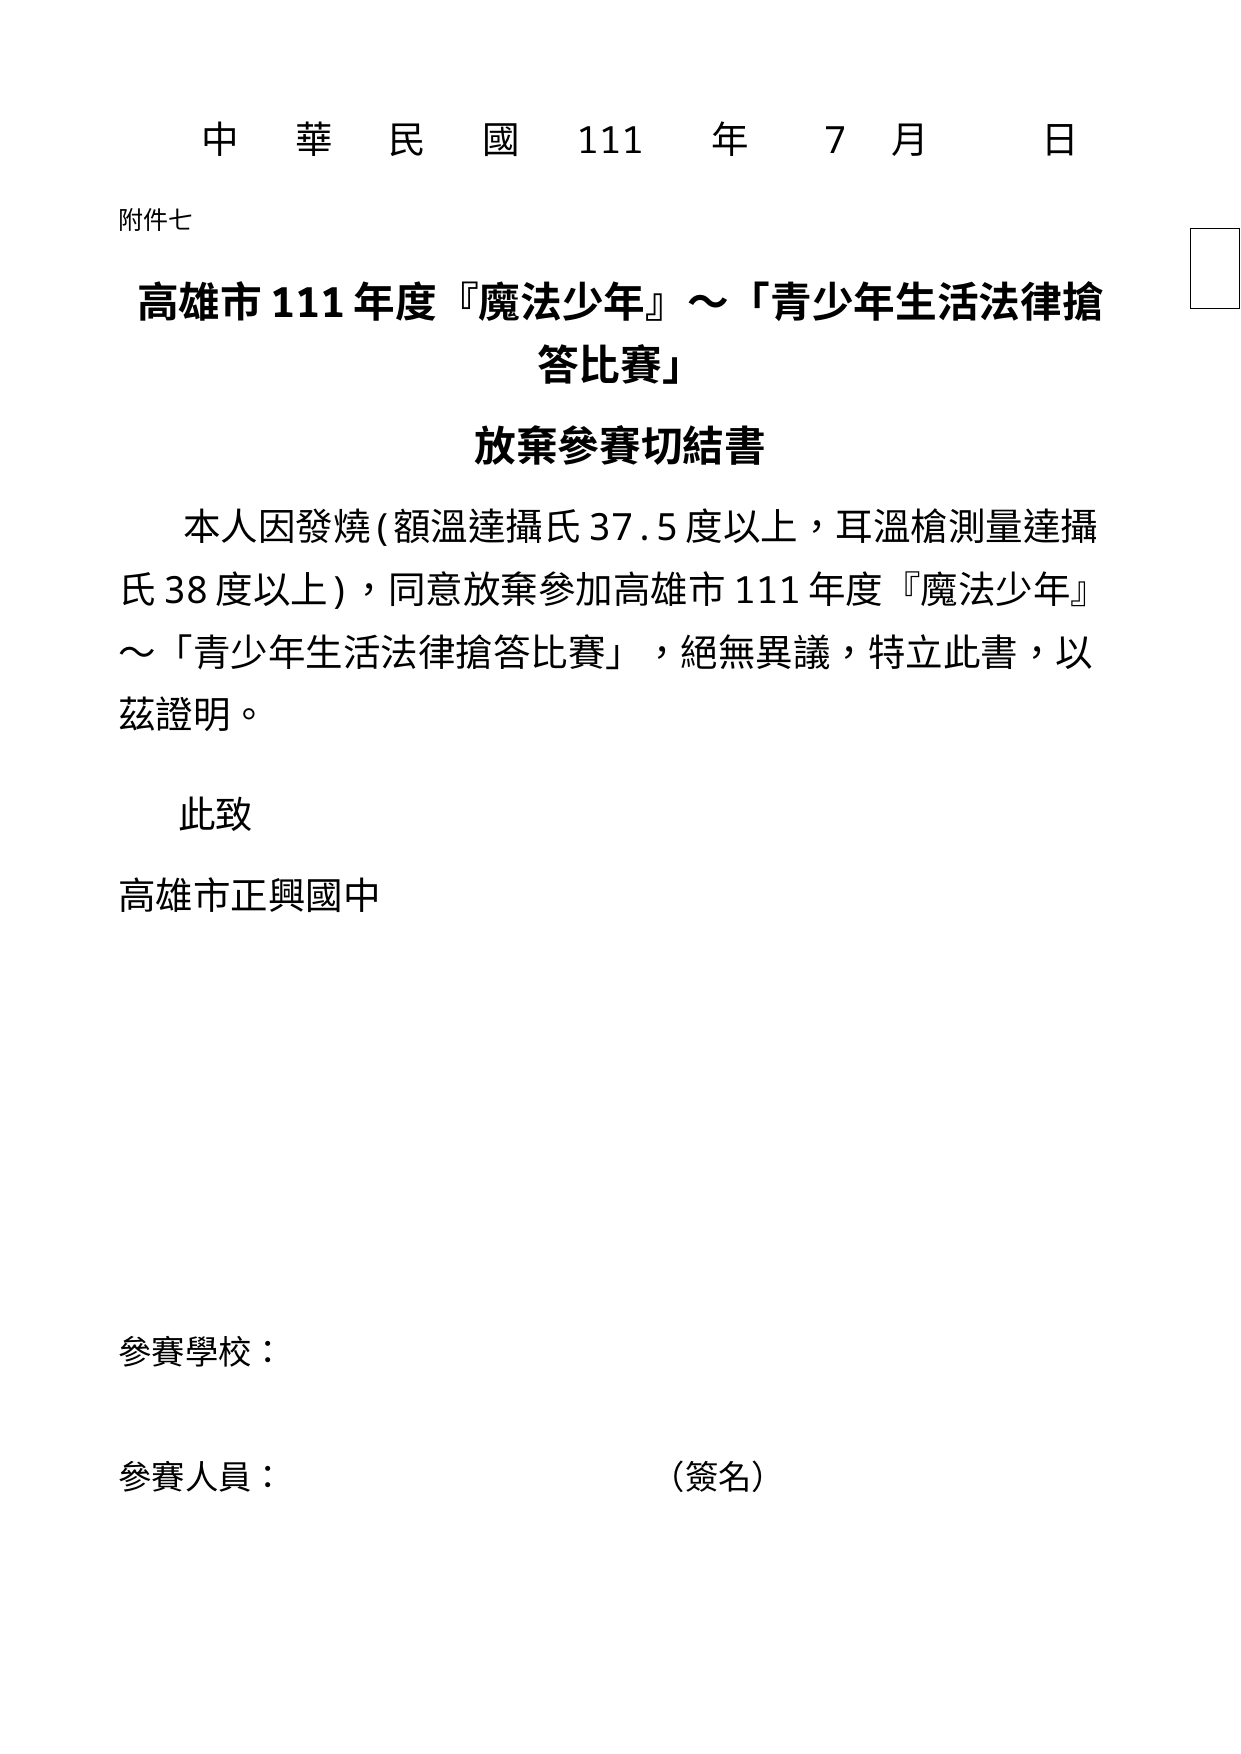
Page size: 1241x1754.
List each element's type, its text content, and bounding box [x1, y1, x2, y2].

text 參賽學校： [118, 1308, 1122, 1370]
text 高雄市111年度『魔法少年』～「青少年生活法律搶答比賽」 [118, 258, 1122, 383]
text 參賽人員： （簽名） [118, 1433, 1122, 1495]
text 高雄市正興國中 [118, 852, 1122, 914]
text 中 華 民 國 111 年 7 月 日 [118, 95, 1162, 158]
text 此致 [118, 770, 1122, 833]
text 本人因發燒(額溫達攝氏37.5度以上，耳溫槍測量達攝氏38度以上)，同意放棄參加高雄市111年度『魔法少年』～「青少年生活法律搶答比賽」，絕無異議，特立此書，以茲證明。 [118, 483, 1122, 733]
text 附件七 [118, 177, 1122, 239]
text [1191, 229, 1239, 308]
text 放棄參賽切結書 [118, 402, 1122, 464]
